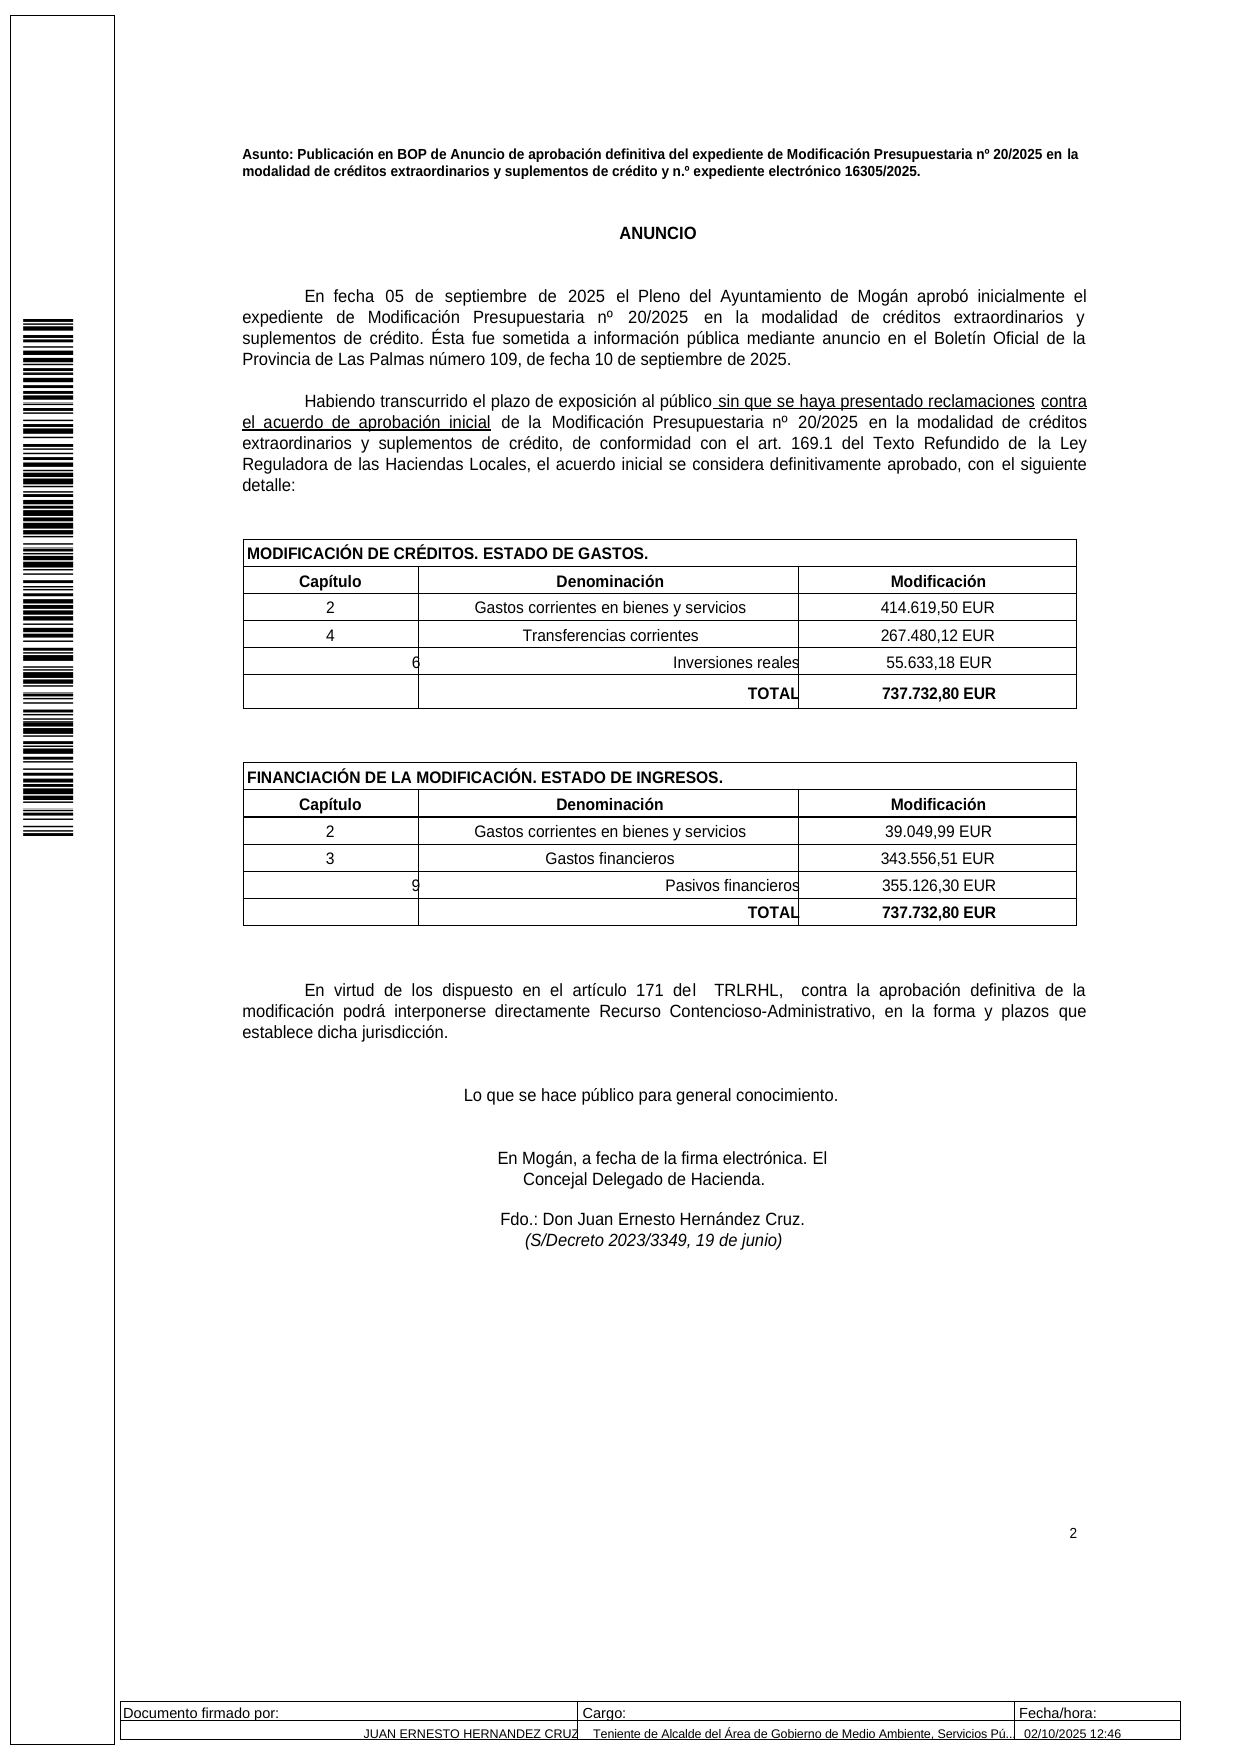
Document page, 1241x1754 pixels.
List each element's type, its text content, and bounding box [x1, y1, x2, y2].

table_header Cargo: [578, 1702, 1014, 1720]
table_cell [244, 675, 418, 707]
table_cell 343.556,51 EUR [799, 845, 1076, 871]
table_cell Inversiones reales [419, 648, 798, 674]
table_cell 55.633,18 EUR [799, 648, 1076, 674]
table_cell 3 [244, 845, 418, 871]
text Asunto: Publicación en BOP de Anuncio de aprobación definitiva del expediente de Modificación Presupuestaria nº 20/2025 en la modalidad de créditos extraordinarios y suplementos de crédito y n.º expediente electrónico 16305/2025. [242, 146, 1086, 180]
text En fecha 05 de septiembre de 2025 el Pleno del Ayuntamiento de Mogán aprobó inicialmente el expediente de Modificación Presupuestaria nº 20/2025 en la modalidad de créditos extraordinarios y suplementos de crédito. Ésta fue sometida a información pública mediante anuncio en el Boletín Oficial de la Provincia de Las Palmas número 109, de fecha 10 de septiembre de 2025. [242, 286, 1087, 370]
table_cell TOTAL [419, 899, 798, 925]
picture [21, 317, 75, 839]
table_cell Modificación [799, 790, 1076, 816]
table_cell 737.732,80 EUR [799, 899, 1076, 925]
text ANUNCIO [619, 223, 1188, 243]
table_cell Denominación [419, 790, 798, 816]
text Fdo.: Don Juan Ernesto Hernández Cruz. (S/Decreto 2023/3349, 19 de junio) [500, 1208, 831, 1250]
text 2 [1069, 1526, 1188, 1542]
table_header FINANCIACIÓN DE LA MODIFICACIÓN. ESTADO DE INGRESOS. [244, 763, 1076, 789]
table_cell 2 [244, 818, 418, 843]
table_cell Denominación [419, 567, 798, 593]
table_cell Capítulo [244, 567, 418, 593]
table_header MODIFICACIÓN DE CRÉDITOS. ESTADO DE GASTOS. [244, 540, 1076, 566]
table_cell Capítulo [244, 790, 418, 816]
table_header Documento firmado por: [121, 1702, 577, 1720]
table_cell 355.126,30 EUR [799, 872, 1076, 898]
table_cell 02/10/2025 12:46 [1015, 1721, 1180, 1738]
table_cell Modificación [799, 567, 1076, 593]
table_cell 267.480,12 EUR [799, 621, 1076, 647]
table_cell Teniente de Alcalde del Área de Gobierno de Medio Ambiente, Servicios Pú... [578, 1721, 1014, 1738]
text Lo que se hace público para general conocimiento. [463, 1085, 1188, 1106]
table_cell 414.619,50 EUR [799, 594, 1076, 620]
table_cell 2 [244, 594, 418, 620]
table_cell 737.732,80 EUR [799, 675, 1076, 707]
table_cell Gastos corrientes en bienes y servicios [419, 818, 798, 843]
table_cell TOTAL [419, 675, 798, 707]
table_cell Gastos corrientes en bienes y servicios [419, 594, 798, 620]
table_header Fecha/hora: [1015, 1702, 1180, 1720]
table_cell [244, 899, 418, 925]
table_cell 9 [244, 872, 418, 898]
table_cell 39.049,99 EUR [799, 818, 1076, 843]
table_cell Transferencias corrientes [419, 621, 798, 647]
text En virtud de los dispuesto en el artículo 171 del TRLRHL, contra la aprobación definitiva de la modificación podrá interponerse directamente Recurso Contencioso-Administrativo, en la forma y plazos que establece dicha jurisdicción. [242, 979, 1086, 1042]
table_cell JUAN ERNESTO HERNANDEZ CRUZ [121, 1721, 577, 1738]
text Habiendo transcurrido el plazo de exposición al público sin que se haya presentado reclamaciones contra el acuerdo de aprobación inicial de la Modificación Presupuestaria nº 20/2025 en la modalidad de créditos extraordinarios y suplementos de crédito, de conformidad con el art. 169.1 del Texto Refundido de la Ley Reguladora de las Haciendas Locales, el acuerdo inicial se considera definitivamente aprobado, con el siguiente detalle: [242, 390, 1087, 496]
table_cell Pasivos financieros [419, 872, 798, 898]
table_cell 4 [244, 621, 418, 647]
table_cell Gastos financieros [419, 845, 798, 871]
text En Mogán, a fecha de la firma electrónica. El Concejal Delegado de Hacienda. [497, 1148, 831, 1190]
table_cell 6 [244, 648, 418, 674]
